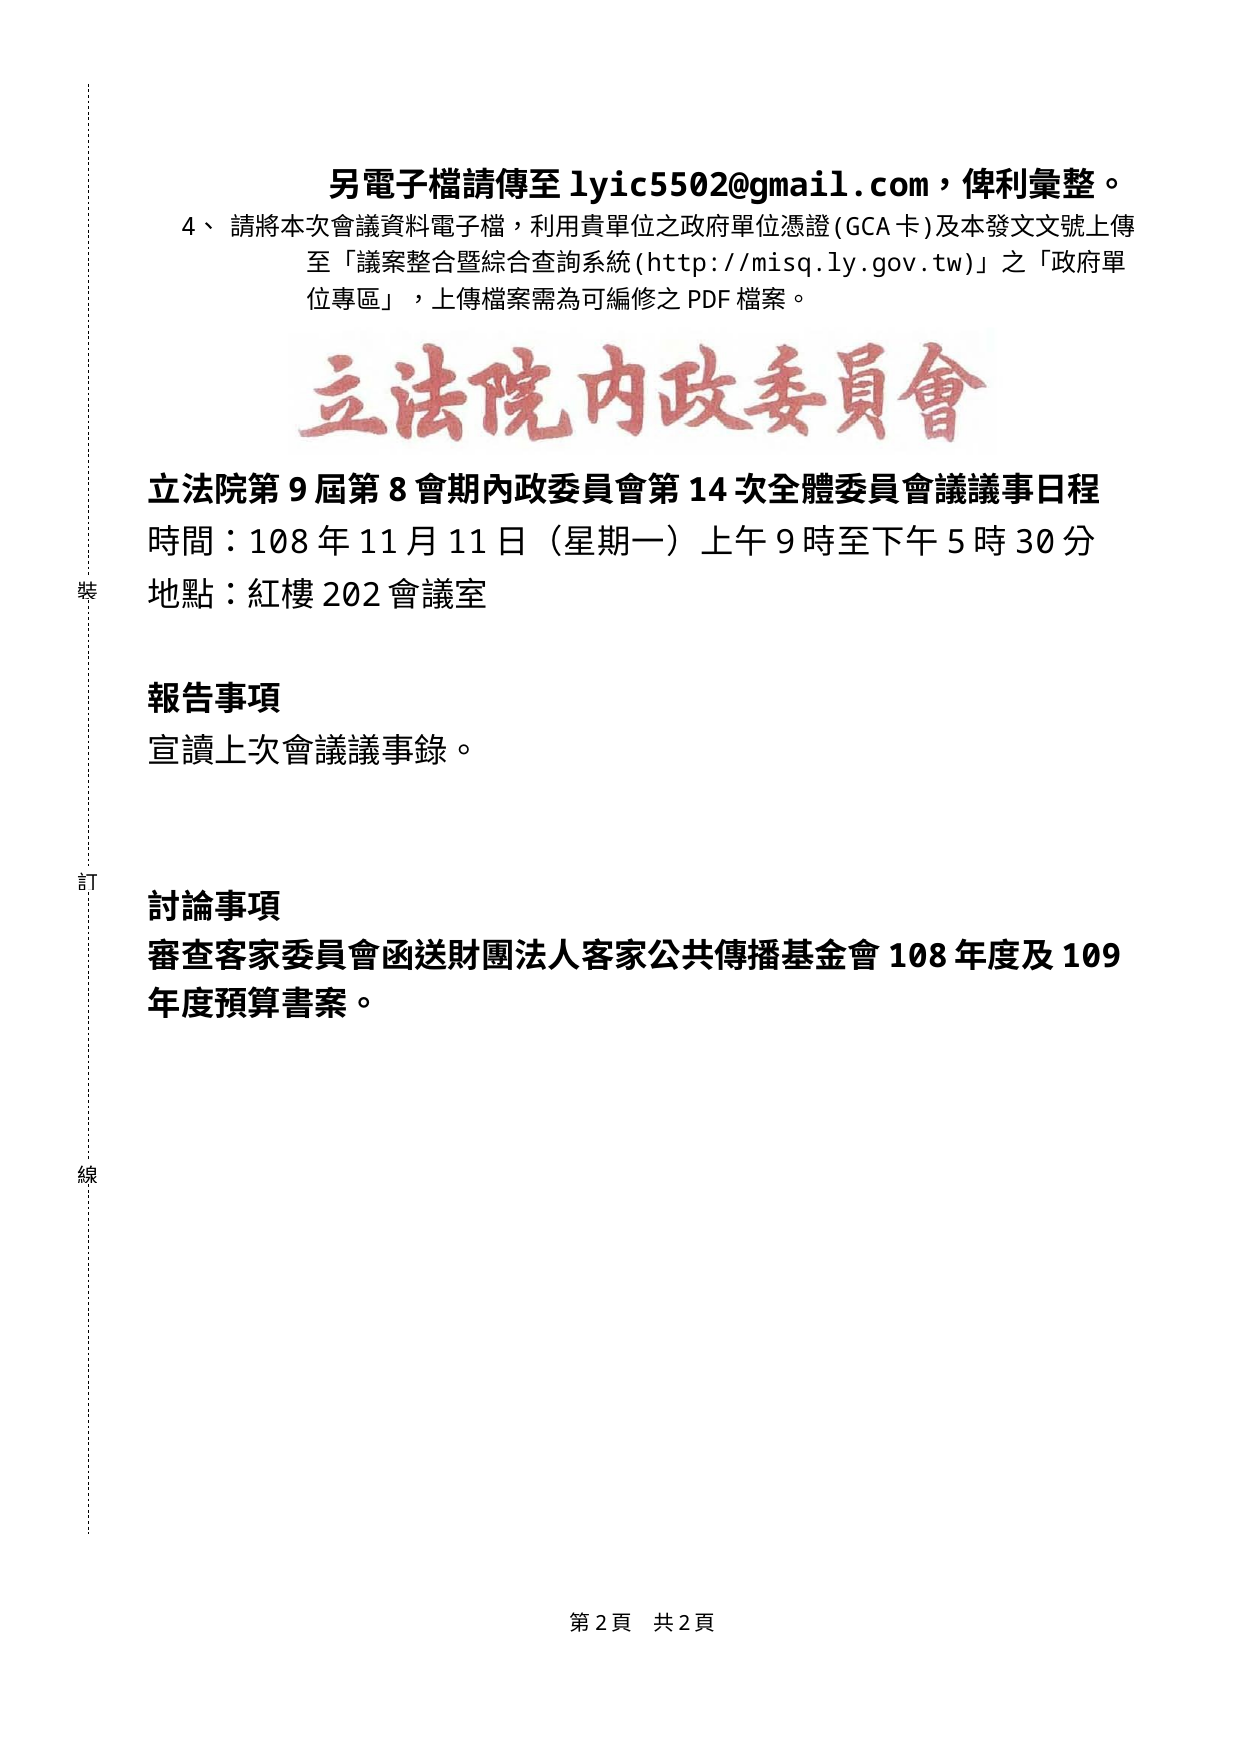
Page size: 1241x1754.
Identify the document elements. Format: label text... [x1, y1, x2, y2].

list 另電子檔請傳至lyic5502@gmail.com，俾利彙整。 [214, 158, 1137, 207]
text 地點：紅樓202會議室 [148, 564, 1137, 616]
text 宣讀上次會議議事錄。 [148, 721, 1137, 773]
text 報告事項 [148, 668, 1137, 721]
text 審查客家委員會函送財團法人客家公共傳播基金會108年度及109年度預算書案。 [148, 929, 1137, 1025]
list 請將本次會議資料電子檔，利用貴單位之政府單位憑證(GCA卡)及本發文文號上傳至「議案整合暨綜合查詢系統(http://misq.ly.gov.tw)」之「政府單位專區」，上傳檔案需為可編修之PDF檔案。 [181, 207, 1137, 315]
text 討論事項 [148, 877, 1137, 929]
text 時間：108年11月11日（星期一）上午9時至下午5時30分 [148, 512, 1137, 564]
text 立法院第9屆第8會期內政委員會第14次全體委員會議議事日程 [148, 460, 1137, 512]
